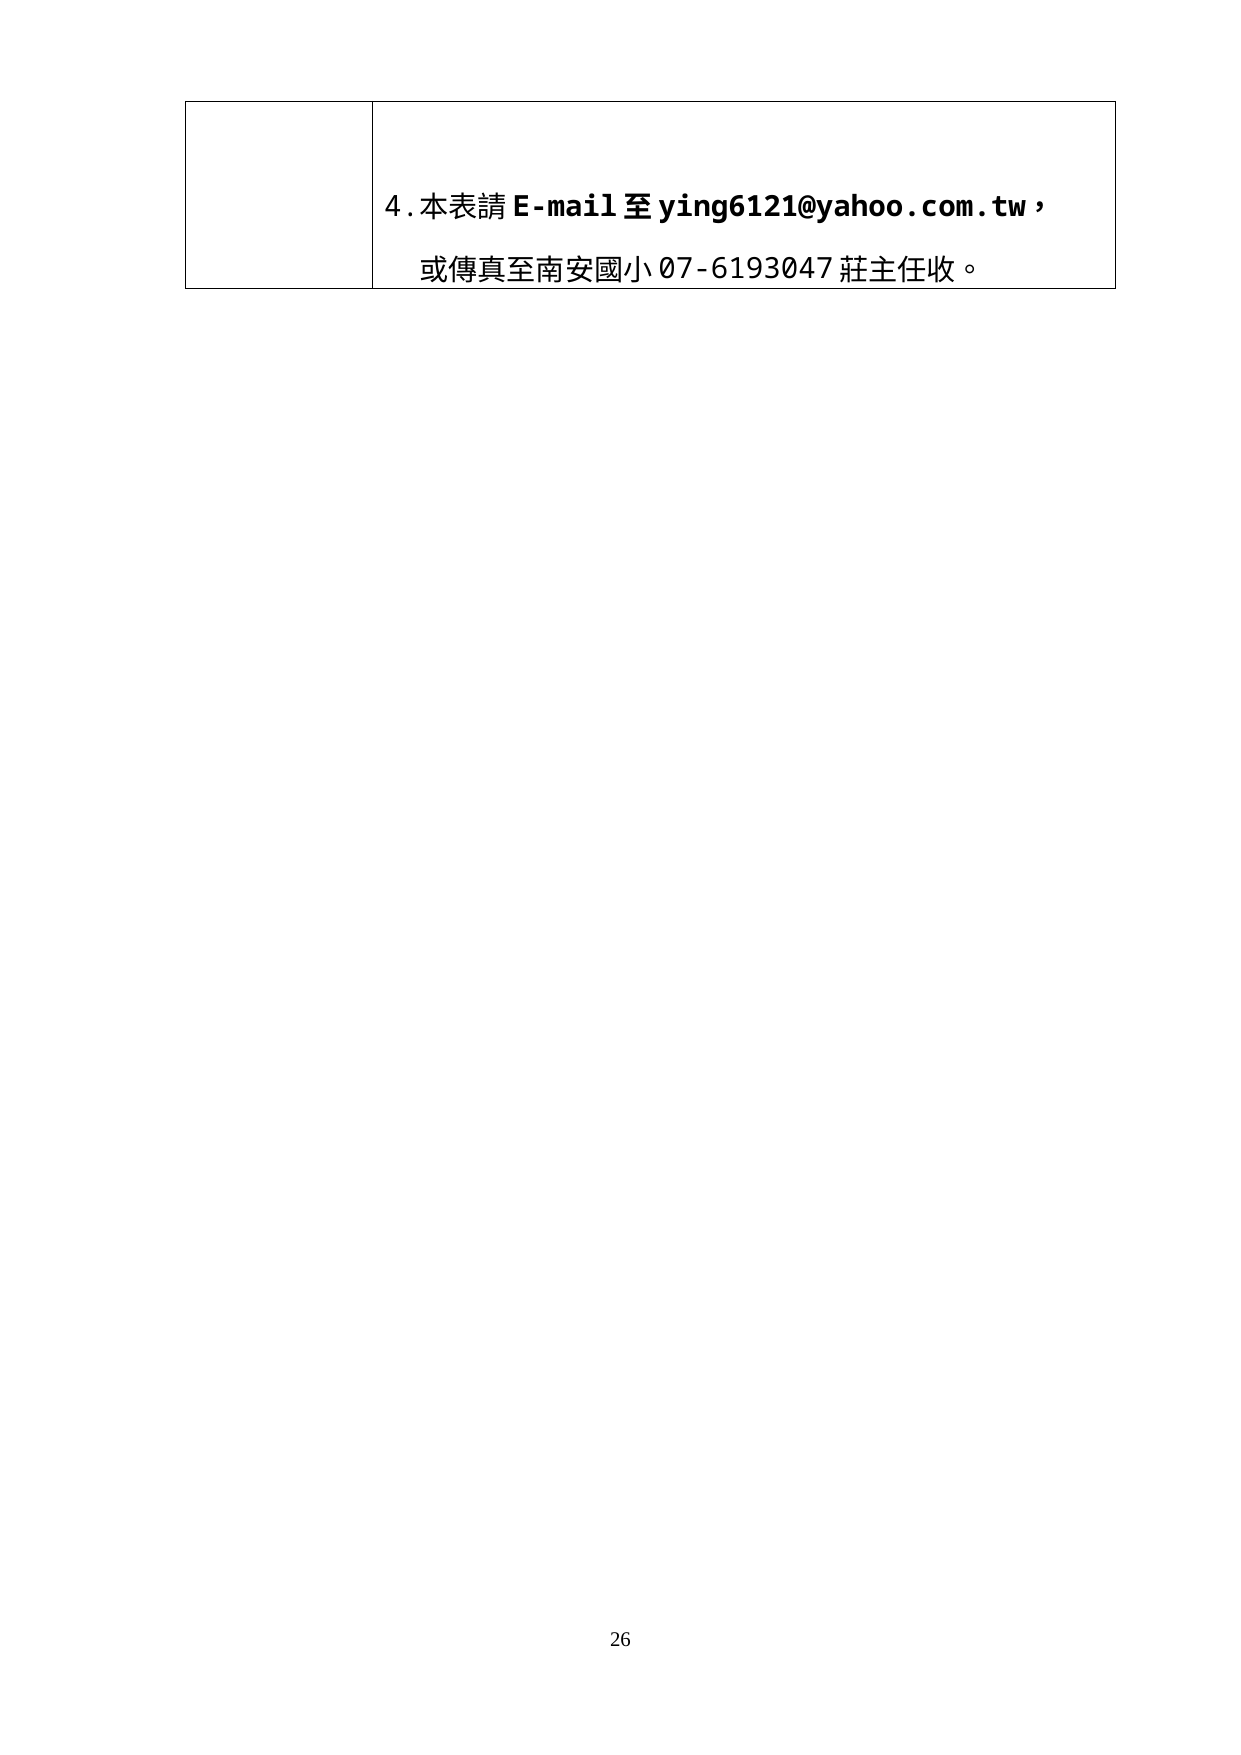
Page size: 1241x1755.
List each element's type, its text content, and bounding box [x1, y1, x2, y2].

table_cell [186, 102, 372, 288]
table_cell 4.本表請E-mail至ying6121@yahoo.com.tw， 或傳真至南安國小07-6193047莊主任收。 [373, 102, 1115, 288]
